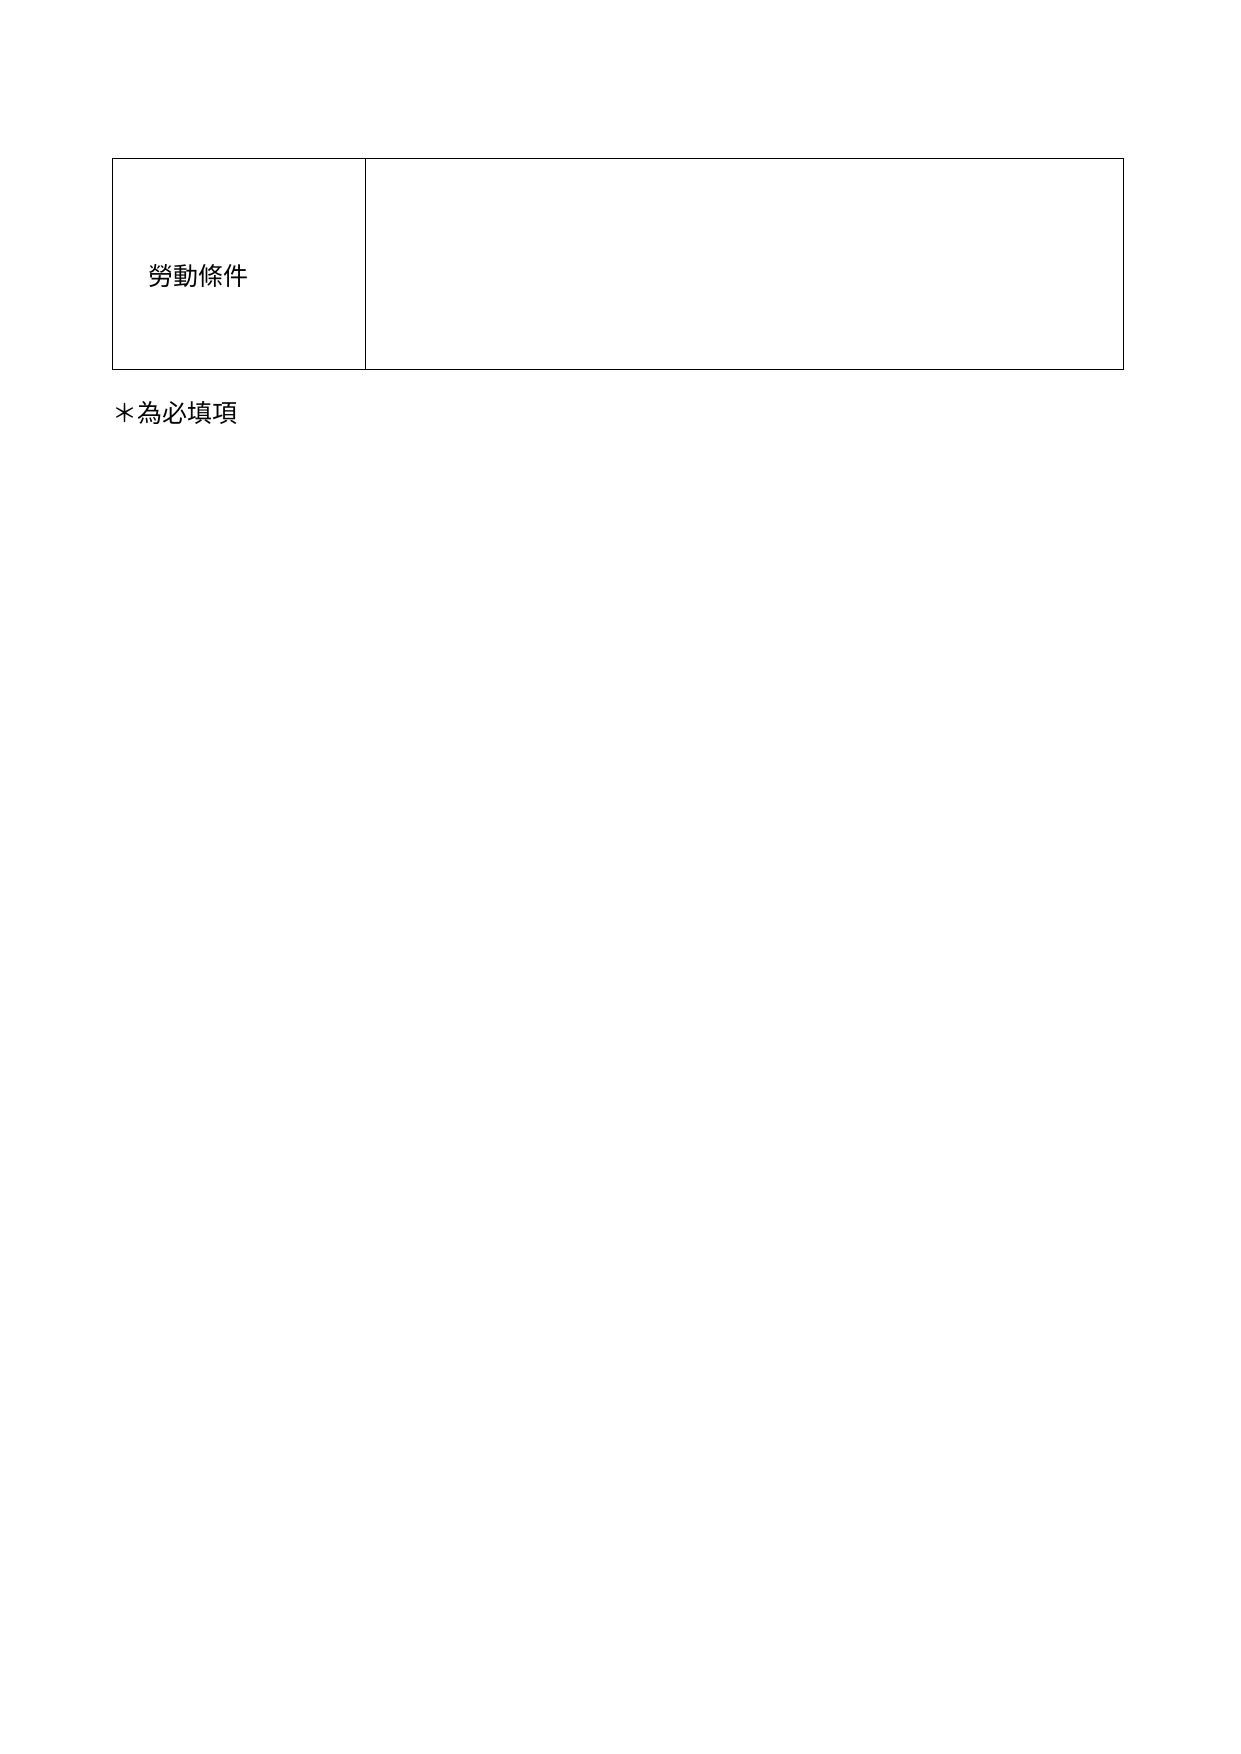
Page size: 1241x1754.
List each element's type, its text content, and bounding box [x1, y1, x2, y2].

table_cell [366, 159, 1123, 369]
text ＊為必填項 [112, 370, 1125, 432]
table_cell 勞動條件 [113, 159, 365, 369]
